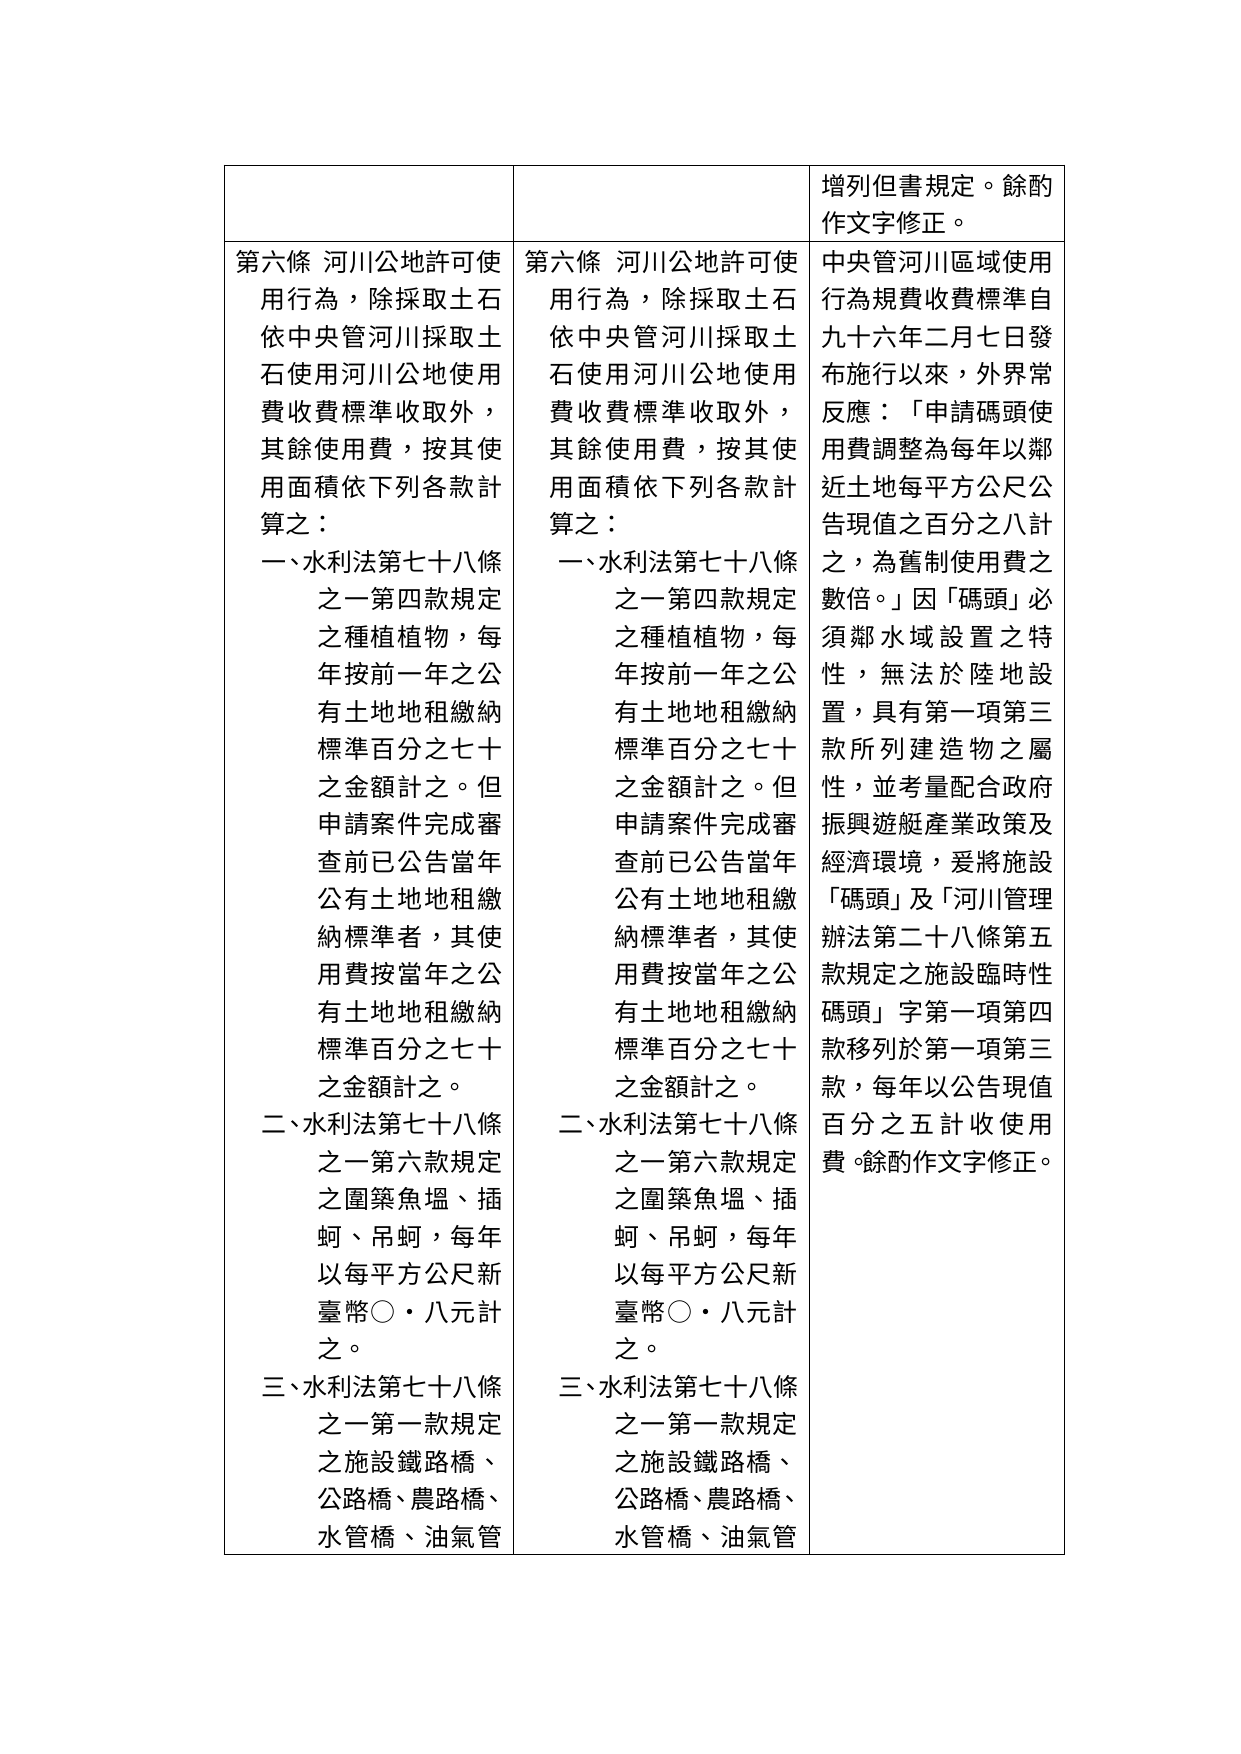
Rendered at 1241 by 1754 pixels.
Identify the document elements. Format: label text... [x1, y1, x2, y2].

table_cell 第六條 河川公地許可使用行為，除採取土石依中央管河川採取土石使用河川公地使用費收費標準收取外，其餘使用費，按其使用面積依下列各款計算之： 一、水利法第七十八條之一第四款規定之種植植物，每年按前一年之公有土地地租繳納標準百分之七十之金額計之。但申請案件完成審查前已公告當年公有土地地租繳納標準者，其使用費按當年之公有土地地租繳納標準百分之七十之金額計之。 二、水利法第七十八條之一第六款規定之圍築魚塭、插蚵、吊蚵，每年以每平方公尺新臺幣○‧八元計之。 三、水利法第七十八條之一第一款規定之施設鐵路橋、公路橋、農路橋、水管橋、油氣管 [514, 242, 809, 1554]
table_cell [225, 166, 513, 241]
table_cell 增列但書規定。餘酌作文字修正。 [810, 166, 1064, 241]
table_cell 第六條 河川公地許可使用行為，除採取土石依中央管河川採取土石使用河川公地使用費收費標準收取外，其餘使用費，按其使用面積依下列各款計算之： 一、水利法第七十八條之一第四款規定之種植植物，每年按前一年之公有土地地租繳納標準百分之七十之金額計之。但申請案件完成審查前已公告當年公有土地地租繳納標準者，其使用費按當年之公有土地地租繳納標準百分之七十之金額計之。 二、水利法第七十八條之一第六款規定之圍築魚塭、插蚵、吊蚵，每年以每平方公尺新臺幣○‧八元計之。 三、水利法第七十八條之一第一款規定之施設鐵路橋、公路橋、農路橋、水管橋、油氣管 [225, 242, 513, 1554]
table_cell [514, 166, 809, 241]
table_cell 中央管河川區域使用行為規費收費標準自九十六年二月七日發布施行以來，外界常反應：「申請碼頭使用費調整為每年以鄰近土地每平方公尺公告現值之百分之八計之，為舊制使用費之數倍。」因「碼頭」必須鄰水域設置之特性，無法於陸地設置，具有第一項第三款所列建造物之屬性，並考量配合政府振興遊艇產業政策及經濟環境，爰將施設「碼頭」及「河川管理辦法第二十八條第五款規定之施設臨時性碼頭」字第一項第四款移列於第一項第三款，每年以公告現值百分之五計收使用費。餘酌作文字修正。 [810, 242, 1064, 1554]
